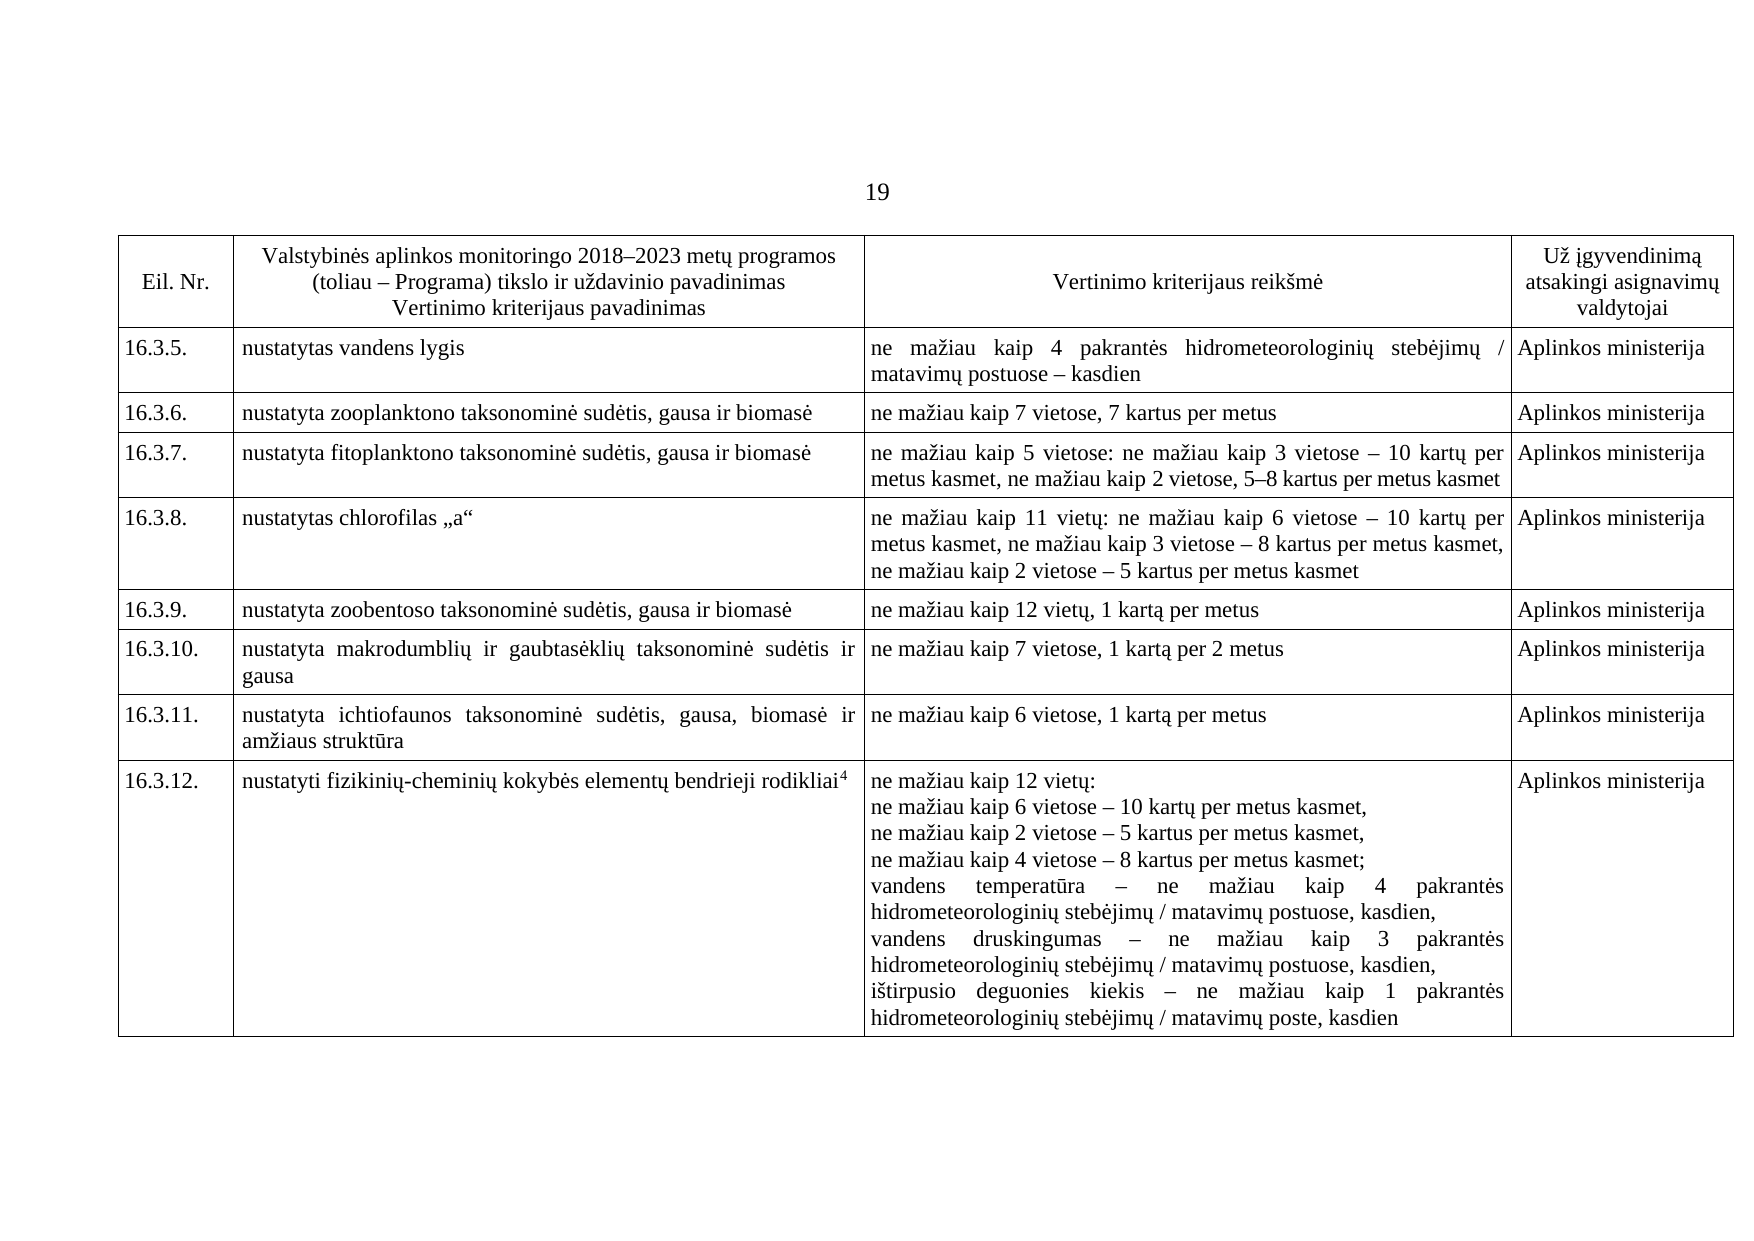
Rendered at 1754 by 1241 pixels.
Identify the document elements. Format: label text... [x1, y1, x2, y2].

table_cell 16.3.9. [119, 590, 233, 628]
table_cell nustatyta ichtiofaunos taksonominė sudėtis, gausa, biomasė ir amžiaus struktūra [234, 695, 864, 760]
table_cell Aplinkos ministerija [1512, 328, 1733, 392]
table_cell Aplinkos ministerija [1512, 695, 1733, 760]
table_cell Aplinkos ministerija [1512, 590, 1733, 628]
table_cell 16.3.10. [119, 630, 233, 694]
table_cell nustatyti fizikinių-cheminių kokybės elementų bendrieji rodikliai4 [234, 761, 864, 1036]
table_cell Aplinkos ministerija [1512, 761, 1733, 1036]
table_cell nustatytas vandens lygis [234, 328, 864, 392]
table_header Už įgyvendinimą atsakingi asignavimų valdytojai [1512, 236, 1733, 327]
table_cell ne mažiau kaip 6 vietose, 1 kartą per metus [865, 695, 1511, 760]
table_cell ne mažiau kaip 7 vietose, 7 kartus per metus [865, 393, 1511, 432]
table_header Eil. Nr. [119, 236, 233, 327]
table_cell ne mažiau kaip 4 pakrantės hidrometeorologinių stebėjimų / matavimų postuose – kasdien [865, 328, 1511, 392]
table_cell ne mažiau kaip 5 vietose: ne mažiau kaip 3 vietose – 10 kartų per metus kasmet, ne mažiau kaip 2 vietose, 5–8 kartus per metus kasmet [865, 433, 1511, 497]
table_cell Aplinkos ministerija [1512, 498, 1733, 589]
table_cell ne mažiau kaip 11 vietų: ne mažiau kaip 6 vietose – 10 kartų per metus kasmet, ne mažiau kaip 3 vietose – 8 kartus per metus kasmet, ne mažiau kaip 2 vietose – 5 kartus per metus kasmet [865, 498, 1511, 589]
table_cell 16.3.12. [119, 761, 233, 1036]
table_cell 16.3.6. [119, 393, 233, 432]
table_header Valstybinės aplinkos monitoringo 2018–2023 metų programos (toliau – programa) tikslo ir uždavinio pavadinimas Vertinimo kriterijaus pavadinimas [234, 236, 864, 327]
table_cell ne mažiau kaip 7 vietose, 1 kartą per 2 metus [865, 630, 1511, 694]
table_cell Aplinkos ministerija [1512, 433, 1733, 497]
table_cell nustatyta fitoplanktono taksonominė sudėtis, gausa ir biomasė [234, 433, 864, 497]
table_cell nustatyta zoobentoso taksonominė sudėtis, gausa ir biomasė [234, 590, 864, 628]
table_cell nustatyta makrodumblių ir gaubtasėklių taksonominė sudėtis ir gausa [234, 630, 864, 694]
table_cell 16.3.8. [119, 498, 233, 589]
table_header Vertinimo kriterijaus reikšmė [865, 236, 1511, 327]
table_cell Aplinkos ministerija [1512, 393, 1733, 432]
table_cell Aplinkos ministerija [1512, 630, 1733, 694]
table_cell 16.3.11. [119, 695, 233, 760]
table_cell nustatyta zooplanktono taksonominė sudėtis, gausa ir biomasė [234, 393, 864, 432]
table_cell nustatytas chlorofilas „a“ [234, 498, 864, 589]
table_cell ne mažiau kaip 12 vietų, 1 kartą per metus [865, 590, 1511, 628]
table_cell ne mažiau kaip 12 vietų: ne mažiau kaip 6 vietose – 10 kartų per metus kasmet, ne mažiau kaip 2 vietose – 5 kartus per metus kasmet, ne mažiau kaip 4 vietose – 8 kartus per metus kasmet; vandens temperatūra – ne mažiau kaip 4 pakrantės hidrometeorologinių stebėjimų / matavimų postuose, kasdien, vandens druskingumas – ne mažiau kaip 3 pakrantės hidrometeorologinių stebėjimų / matavimų postuose, kasdien, ištirpusio deguonies kiekis – ne mažiau kaip 1 pakrantės hidrometeorologinių stebėjimų / matavimų poste, kasdien [865, 761, 1511, 1036]
table_cell 16.3.7. [119, 433, 233, 497]
table_cell 16.3.5. [119, 328, 233, 392]
